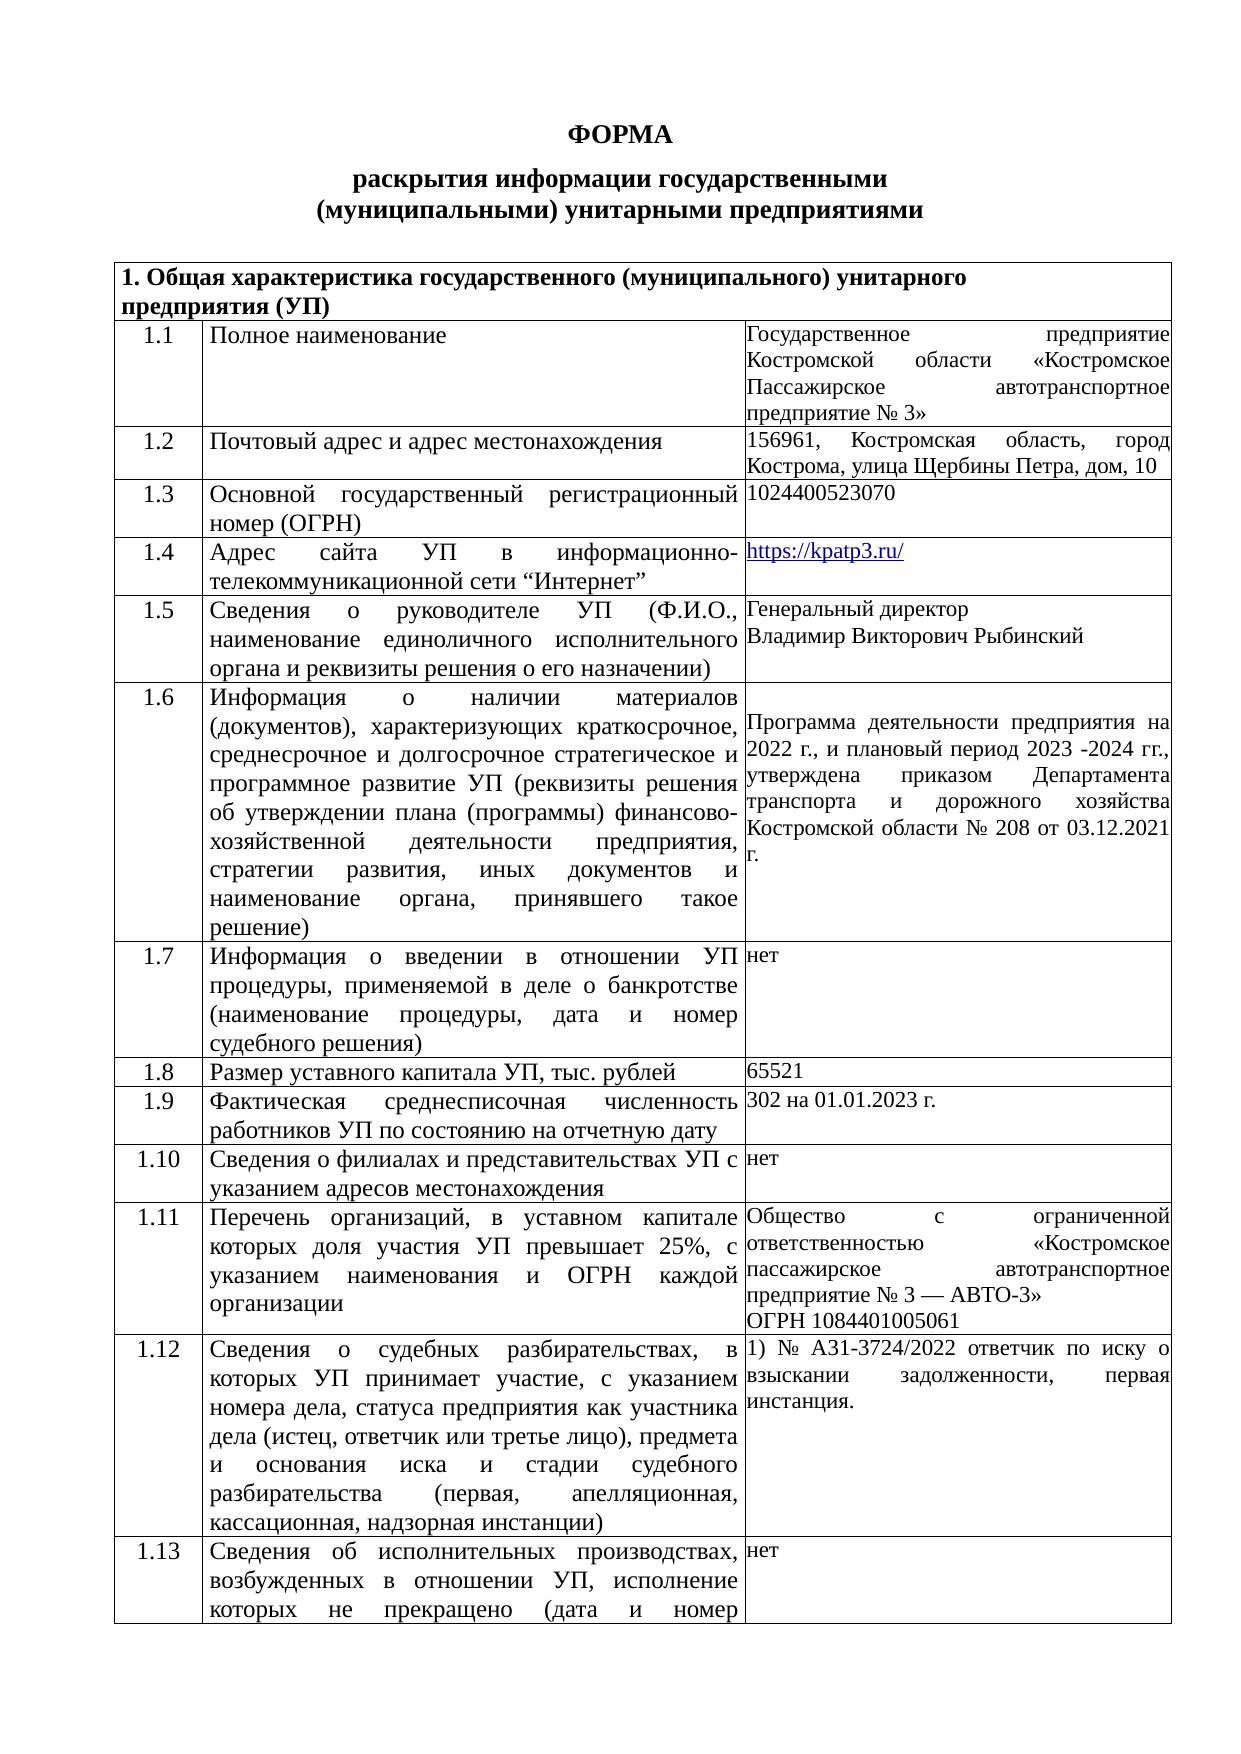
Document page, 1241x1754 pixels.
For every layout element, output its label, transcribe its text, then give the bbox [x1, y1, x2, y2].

table_cell https://kpatp3.ru/ [746, 538, 1171, 595]
table_cell Программа деятельности предприятия на 2022 г., и плановый период 2023 -2024 гг., утверждена приказом Департамента транспорта и дорожного хозяйства Костромской области № 208 от 03.12.2021 г. [746, 683, 1171, 941]
table_cell нет [746, 1145, 1171, 1202]
table_cell 1) № А31-3724/2022 ответчик по иску о взыскании задолженности, первая инстанция. [746, 1335, 1171, 1536]
table_cell 1.8 [115, 1058, 202, 1086]
table_cell 302 на 01.01.2023 г. [746, 1087, 1171, 1144]
table_cell Сведения о судебных разбирательствах, в которых УП принимает участие, с указанием номера дела, статуса предприятия как участника дела (истец, ответчик или третье лицо), предмета и основания иска и стадии судебного разбирательства (первая, апелляционная, кассационная, надзорная инстанции) [203, 1335, 745, 1536]
table_cell 1.7 [115, 942, 202, 1056]
table_cell Сведения об исполнительных производствах, возбужденных в отношении УП, исполнение которых не прекращено (дата и номер [203, 1537, 745, 1622]
table_cell 1.3 [115, 480, 202, 537]
table_cell Перечень организаций, в уставном капитале которых доля участия УП превышает 25%, с указанием наименования и ОГРН каждой организации [203, 1203, 745, 1334]
table_cell 1.2 [115, 427, 202, 479]
text раскрытия информации государственными (муниципальными) унитарными предприятиями [118, 162, 1122, 224]
table_cell Информация о наличии материалов (документов), характеризующих краткосрочное, среднесрочное и долгосрочное стратегическое и программное развитие УП (реквизиты решения об утверждении плана (программы) финансово-хозяйственной деятельности предприятия, стратегии развития, иных документов и наименование органа, принявшего такое решение) [203, 683, 745, 941]
table_cell Основной государственный регистрационный номер (ОГРН) [203, 480, 745, 537]
table_header 1. Общая характеристика государственного (муниципального) унитарного предприятия (УП) [115, 263, 1171, 319]
table_cell 1.11 [115, 1203, 202, 1334]
table_cell 1.1 [115, 321, 202, 426]
table_cell Информация о введении в отношении УП процедуры, применяемой в деле о банкротстве (наименование процедуры, дата и номер судебного решения) [203, 942, 745, 1056]
table_cell Сведения о филиалах и представительствах УП с указанием адресов местонахождения [203, 1145, 745, 1202]
table_cell 1024400523070 [746, 480, 1171, 537]
table_cell 1.12 [115, 1335, 202, 1536]
table_cell 1.9 [115, 1087, 202, 1144]
table_cell нет [746, 942, 1171, 1056]
table_cell 65521 [746, 1058, 1171, 1086]
table_cell Фактическая среднесписочная численность работников УП по состоянию на отчетную дату [203, 1087, 745, 1144]
table_cell 156961, Костромская область, город Кострома, улица Щербины Петра, дом, 10 [746, 427, 1171, 479]
table_cell Генеральный директор Владимир Викторович Рыбинский [746, 596, 1171, 682]
table_cell 1.4 [115, 538, 202, 595]
table_cell 1.13 [115, 1537, 202, 1622]
text ФОРМА [118, 118, 1122, 149]
table_cell Государственное предприятие Костромской области «Костромское Пассажирское автотранспортное предприятие № 3» [746, 321, 1171, 426]
table_cell нет [746, 1537, 1171, 1622]
table_cell 1.10 [115, 1145, 202, 1202]
table_cell Полное наименование [203, 321, 745, 426]
table_cell 1.5 [115, 596, 202, 682]
table_cell 1.6 [115, 683, 202, 941]
table_cell Размер уставного капитала УП, тыс. рублей [203, 1058, 745, 1086]
table_cell Почтовый адрес и адрес местонахождения [203, 427, 745, 479]
table_cell Сведения о руководителе УП (Ф.И.О., наименование единоличного исполнительного органа и реквизиты решения о его назначении) [203, 596, 745, 682]
table_cell Адрес сайта УП в информационно-телекоммуникационной сети “Интернет” [203, 538, 745, 595]
